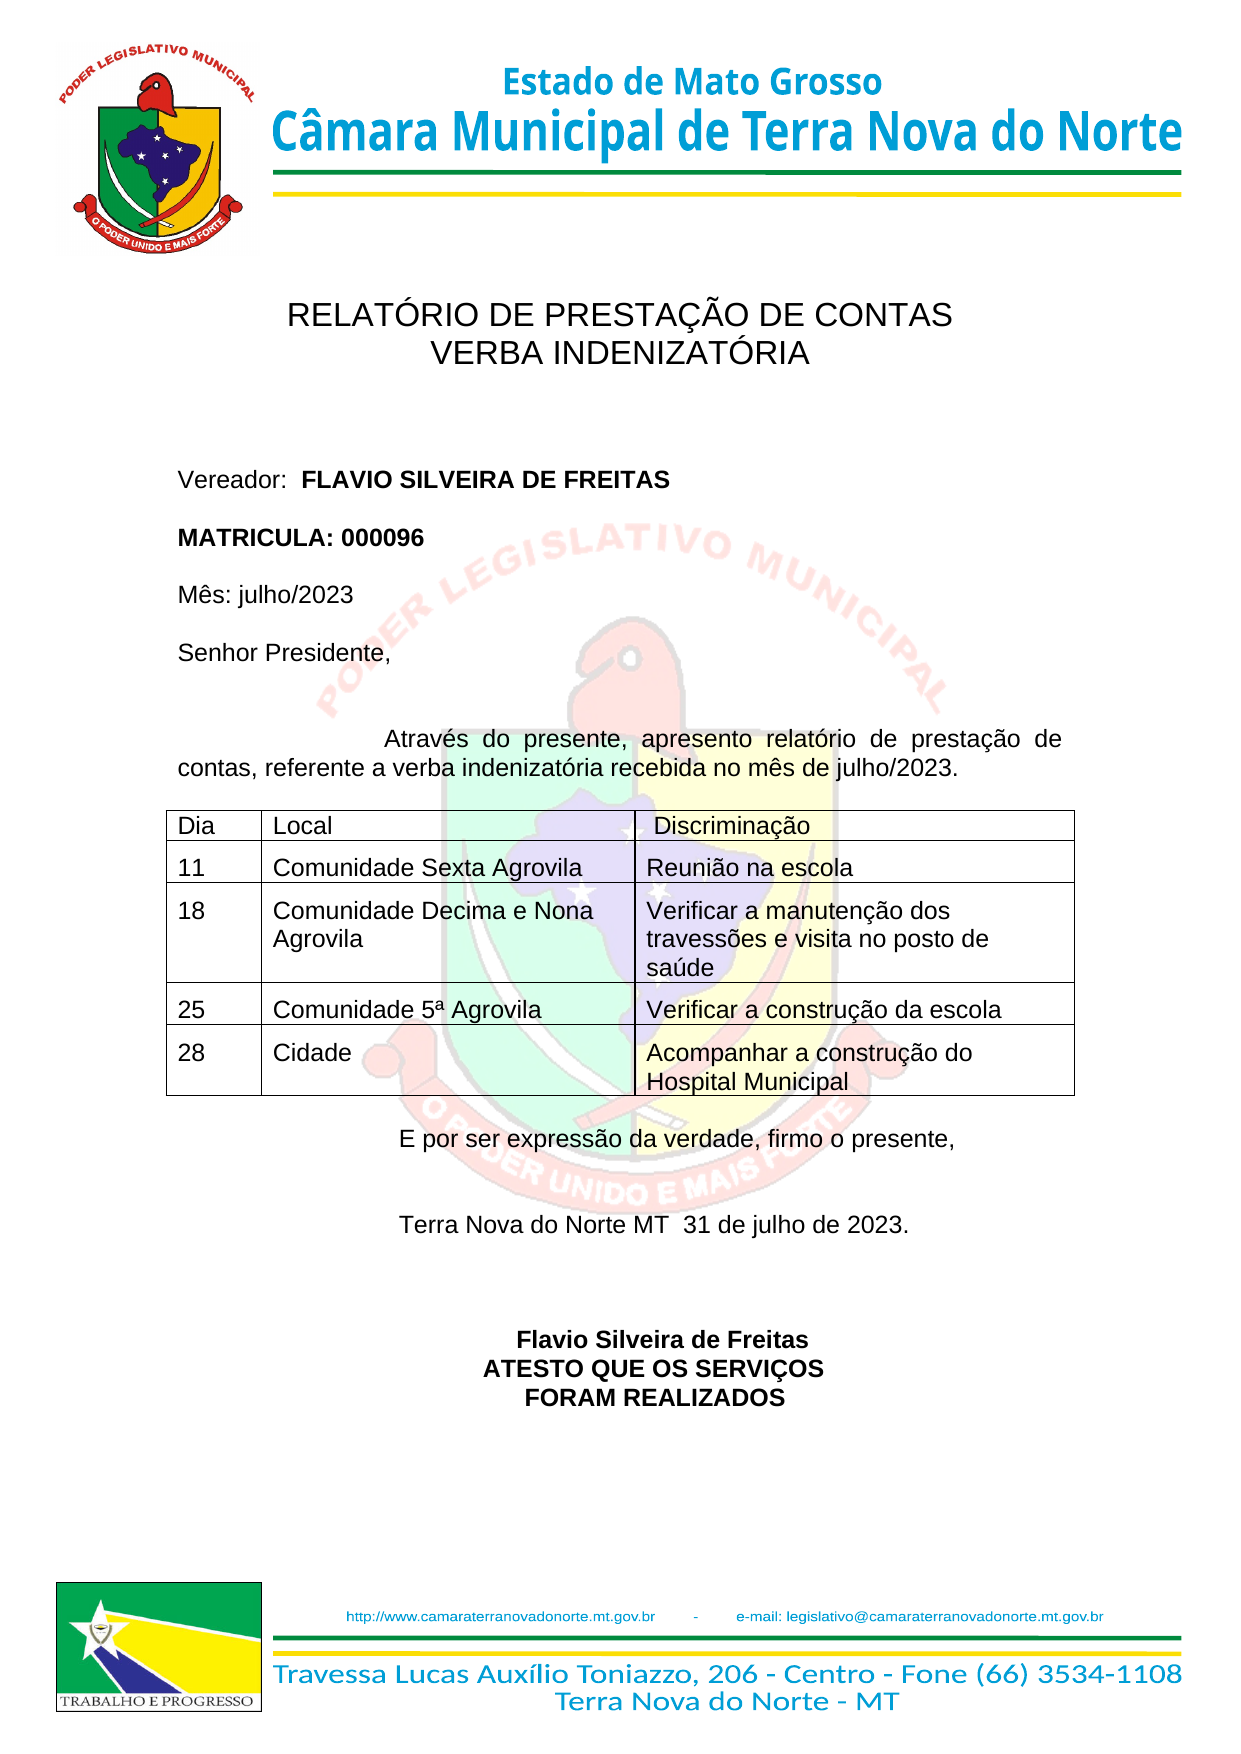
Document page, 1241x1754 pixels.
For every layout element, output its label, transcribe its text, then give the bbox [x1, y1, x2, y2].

table_cell Verificar a manutenção dos travessões e visita no posto de saúde [966, 883, 1074, 982]
table_header Discriminação [966, 811, 1074, 840]
table_cell 25 [167, 983, 261, 1024]
table_cell Verificar a construção da escola [966, 983, 1074, 1024]
text Mês: julho/2023 [966, 580, 1063, 609]
text E por ser expressão da verdade, firmo o presente, [177, 1124, 303, 1153]
text Através do presente, apresento relatório de prestação de contas, referente a verba indenizatória recebida no mês de julho/2023. [966, 724, 1063, 781]
text E por ser expressão da verdade, firmo o presente, [966, 1124, 1063, 1153]
table_cell 28 [167, 1025, 261, 1095]
table_cell Acompanhar a construção do Hospital Municipal [966, 1025, 1074, 1095]
table_cell Comunidade Sexta Agrovila [262, 841, 303, 882]
text ATESTO QUE OS SERVIÇOS [177, 1354, 1122, 1383]
picture [57, 1583, 261, 1711]
text Senhor Presidente, [966, 637, 1063, 666]
picture [860, 1611, 868, 1623]
table_header Local [262, 811, 303, 840]
picture [55, 42, 260, 256]
table_header Dia [167, 811, 261, 840]
table_cell Comunidade Decima e Nona Agrovila [262, 883, 303, 982]
text MATRICULA: 000096 [966, 522, 1063, 551]
text Mês: julho/2023 [177, 580, 303, 609]
text Vereador: FLAVIO SILVEIRA DE FREITAS [177, 465, 1063, 494]
table_cell Comunidade 5ª Agrovila [262, 983, 303, 1024]
table_cell Cidade [262, 1025, 303, 1095]
table_cell 11 [167, 841, 261, 882]
table_cell Reunião na escola [966, 841, 1074, 882]
text VERBA INDENIZATÓRIA [177, 333, 1063, 371]
text MATRICULA: 000096 [177, 522, 303, 551]
text Terra Nova do Norte MT 31 de julho de 2023. [177, 1211, 1063, 1239]
text Flavio Silveira de Freitas [177, 1326, 1063, 1354]
text RELATÓRIO DE PRESTAÇÃO DE CONTAS [177, 294, 1063, 333]
text FORAM REALIZADOS [177, 1383, 1122, 1412]
text Senhor Presidente, [177, 637, 303, 666]
text Através do presente, apresento relatório de prestação de contas, referente a verba indenizatória recebida no mês de julho/2023. [177, 724, 303, 781]
table_cell 18 [167, 883, 261, 982]
